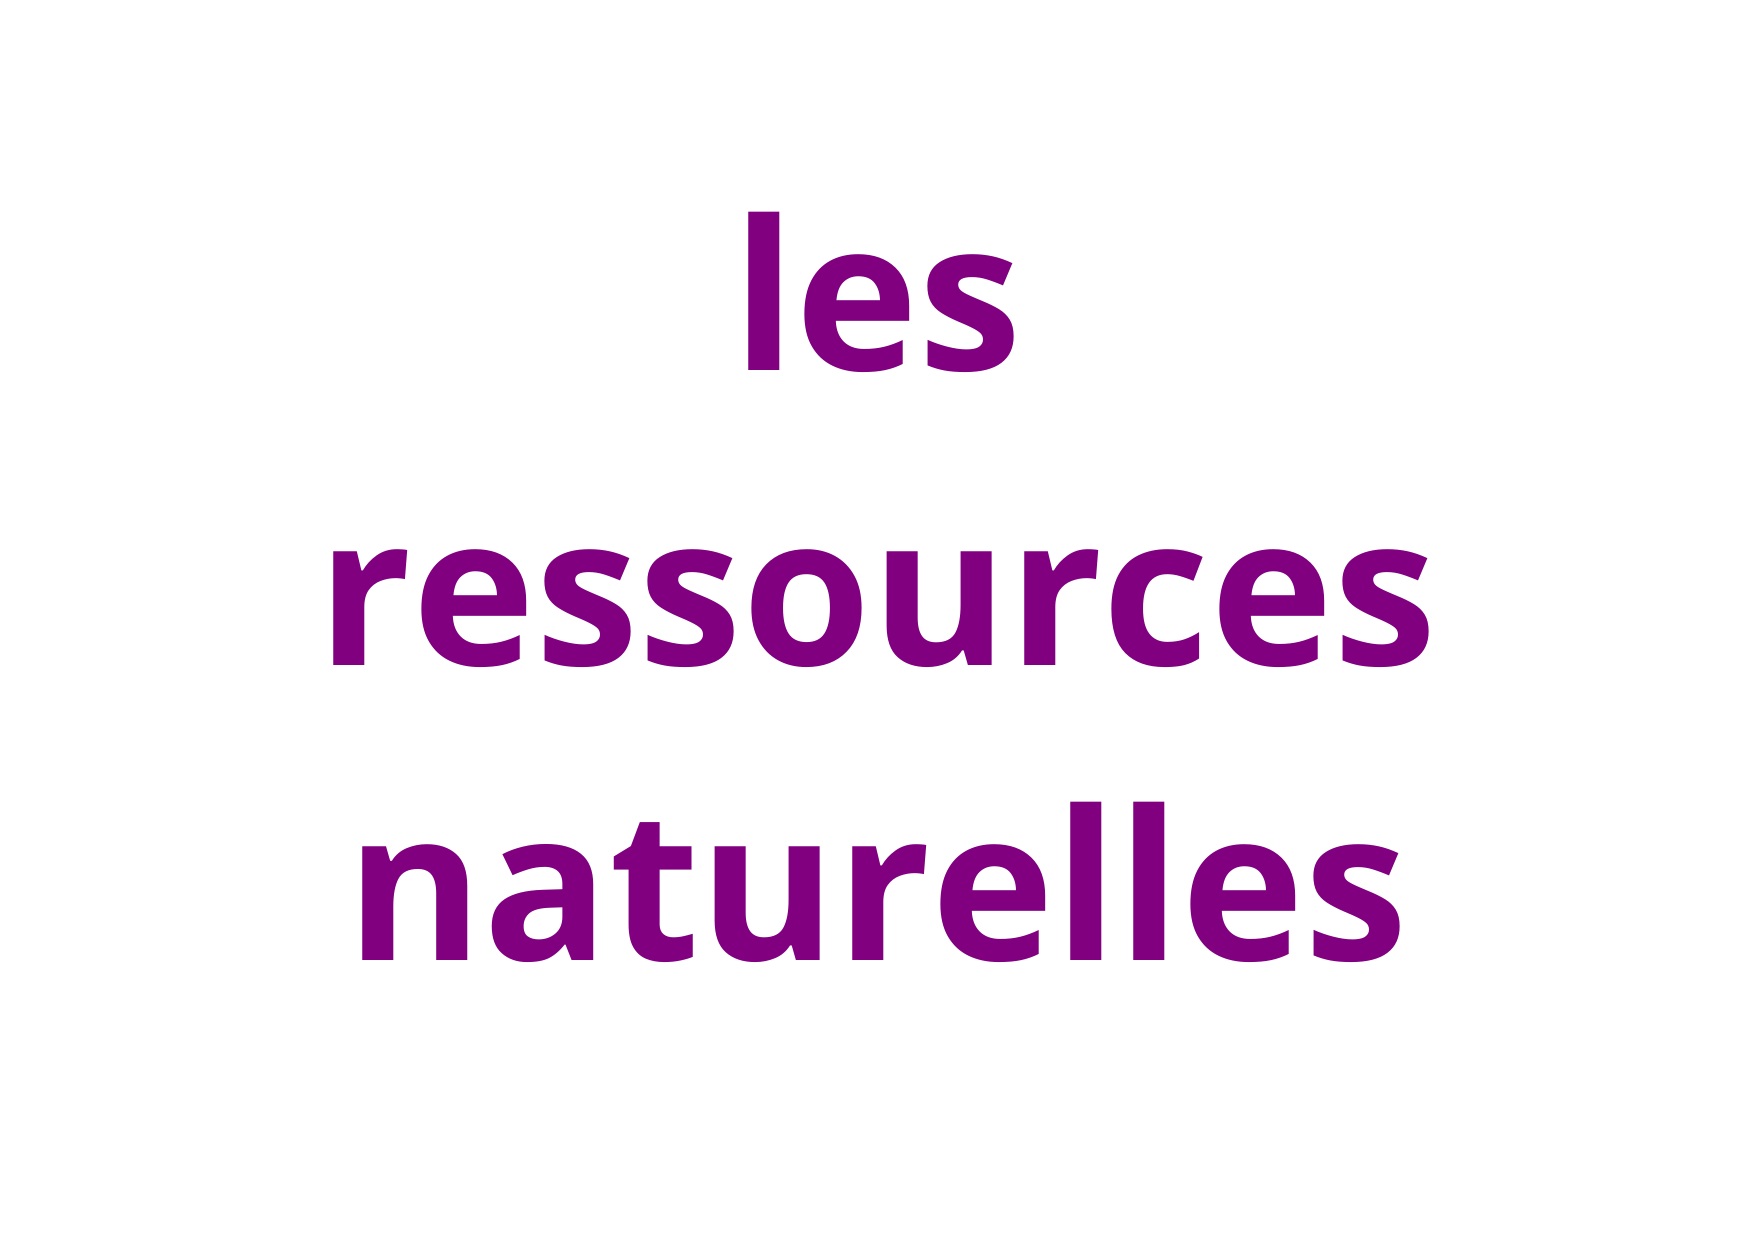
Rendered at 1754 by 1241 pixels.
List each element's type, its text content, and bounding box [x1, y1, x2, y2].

text les ressources naturelles [148, 148, 1606, 1021]
